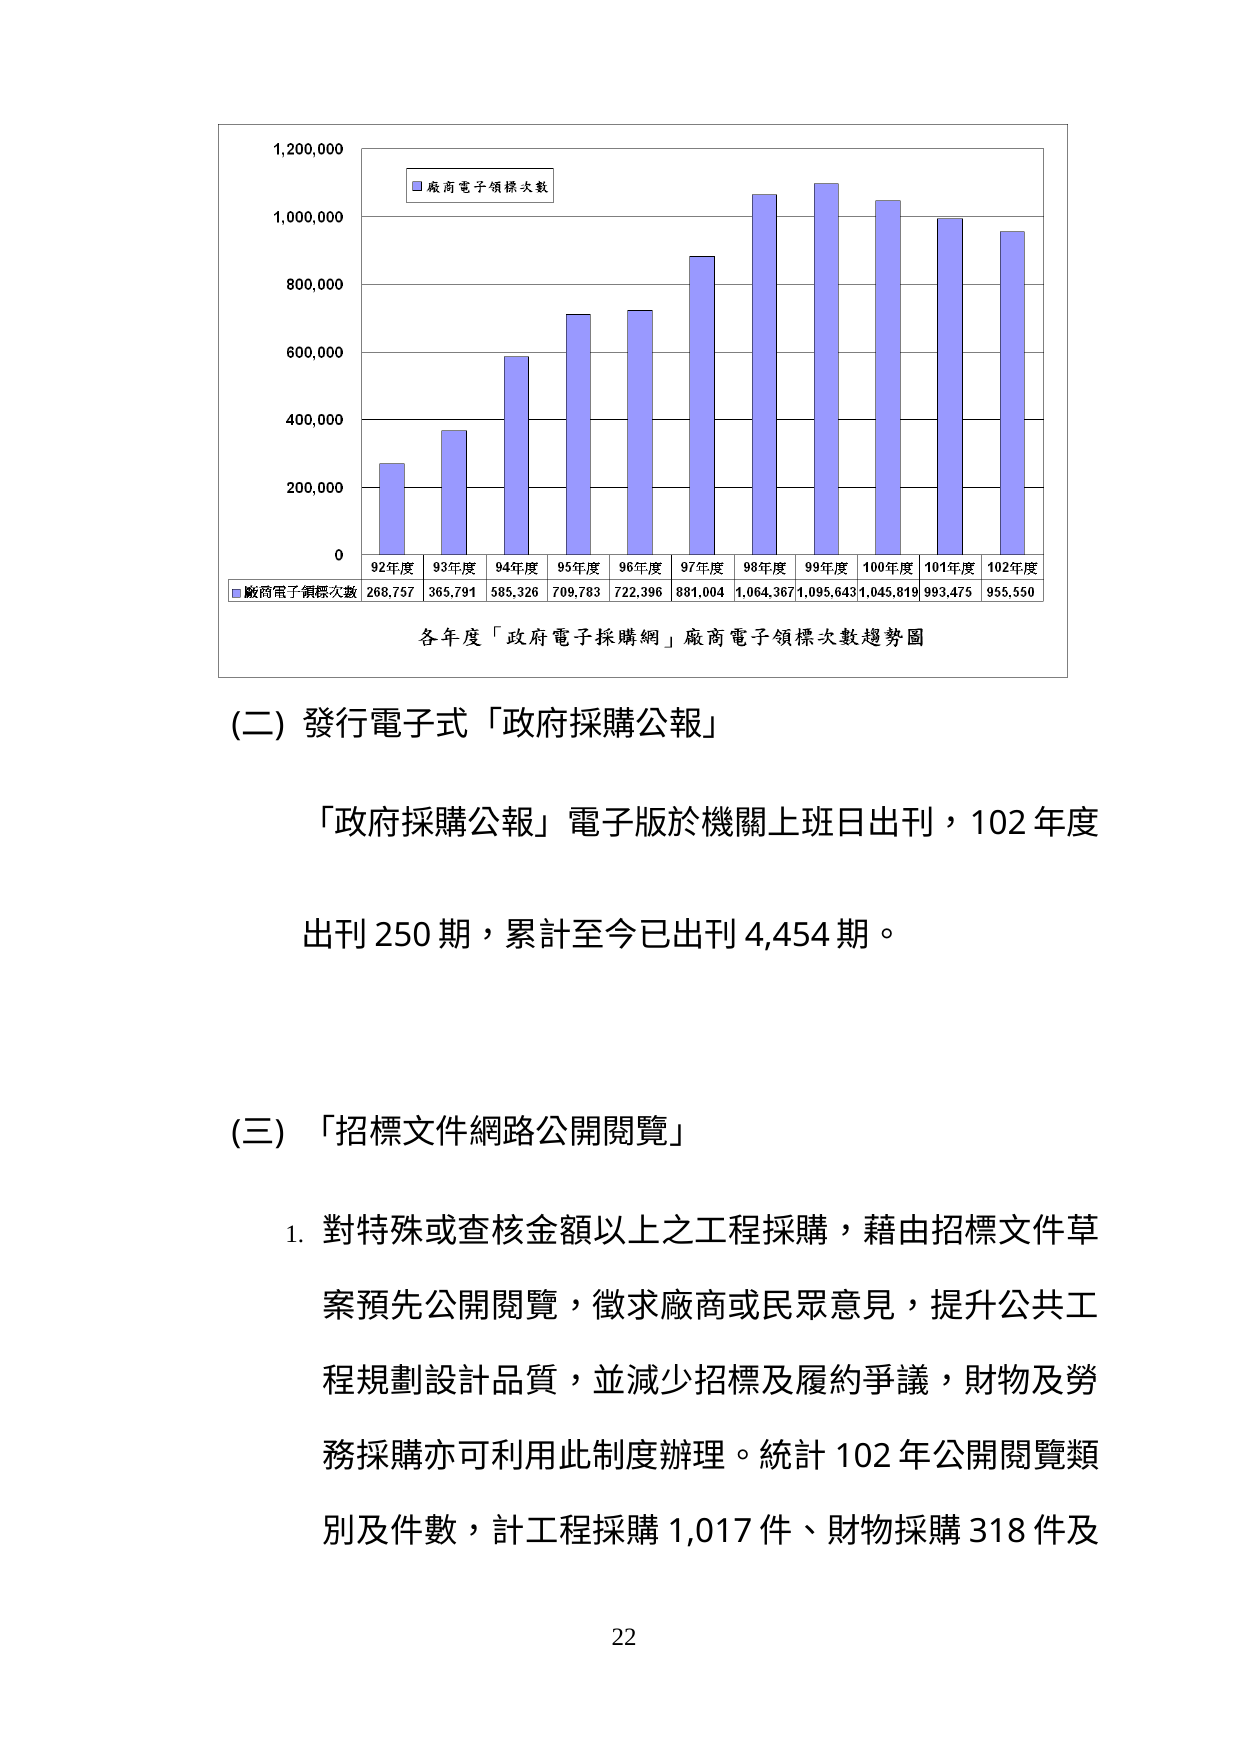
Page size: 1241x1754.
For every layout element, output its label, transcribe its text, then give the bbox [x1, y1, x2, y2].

list 發行電子式「政府採購公報」 [231, 683, 1100, 758]
picture [214, 120, 1070, 680]
list 「招標文件網路公開閱覽」 [231, 1092, 1100, 1167]
text 「政府採購公報」電子版於機關上班日出刊，102年度出刊250期，累計至今已出刊4,454期。 [301, 782, 1100, 970]
list 對特殊或查核金額以上之工程採購，藉由招標文件草案預先公開閱覽，徵求廠商或民眾意見，提升公共工程規劃設計品質，並減少招標及履約爭議，財物及勞務採購亦可利用此制度辦理。統計102年公開閱覽類別及件數，計工程採購1,017件、財物採購318件及 [285, 1191, 1100, 1566]
